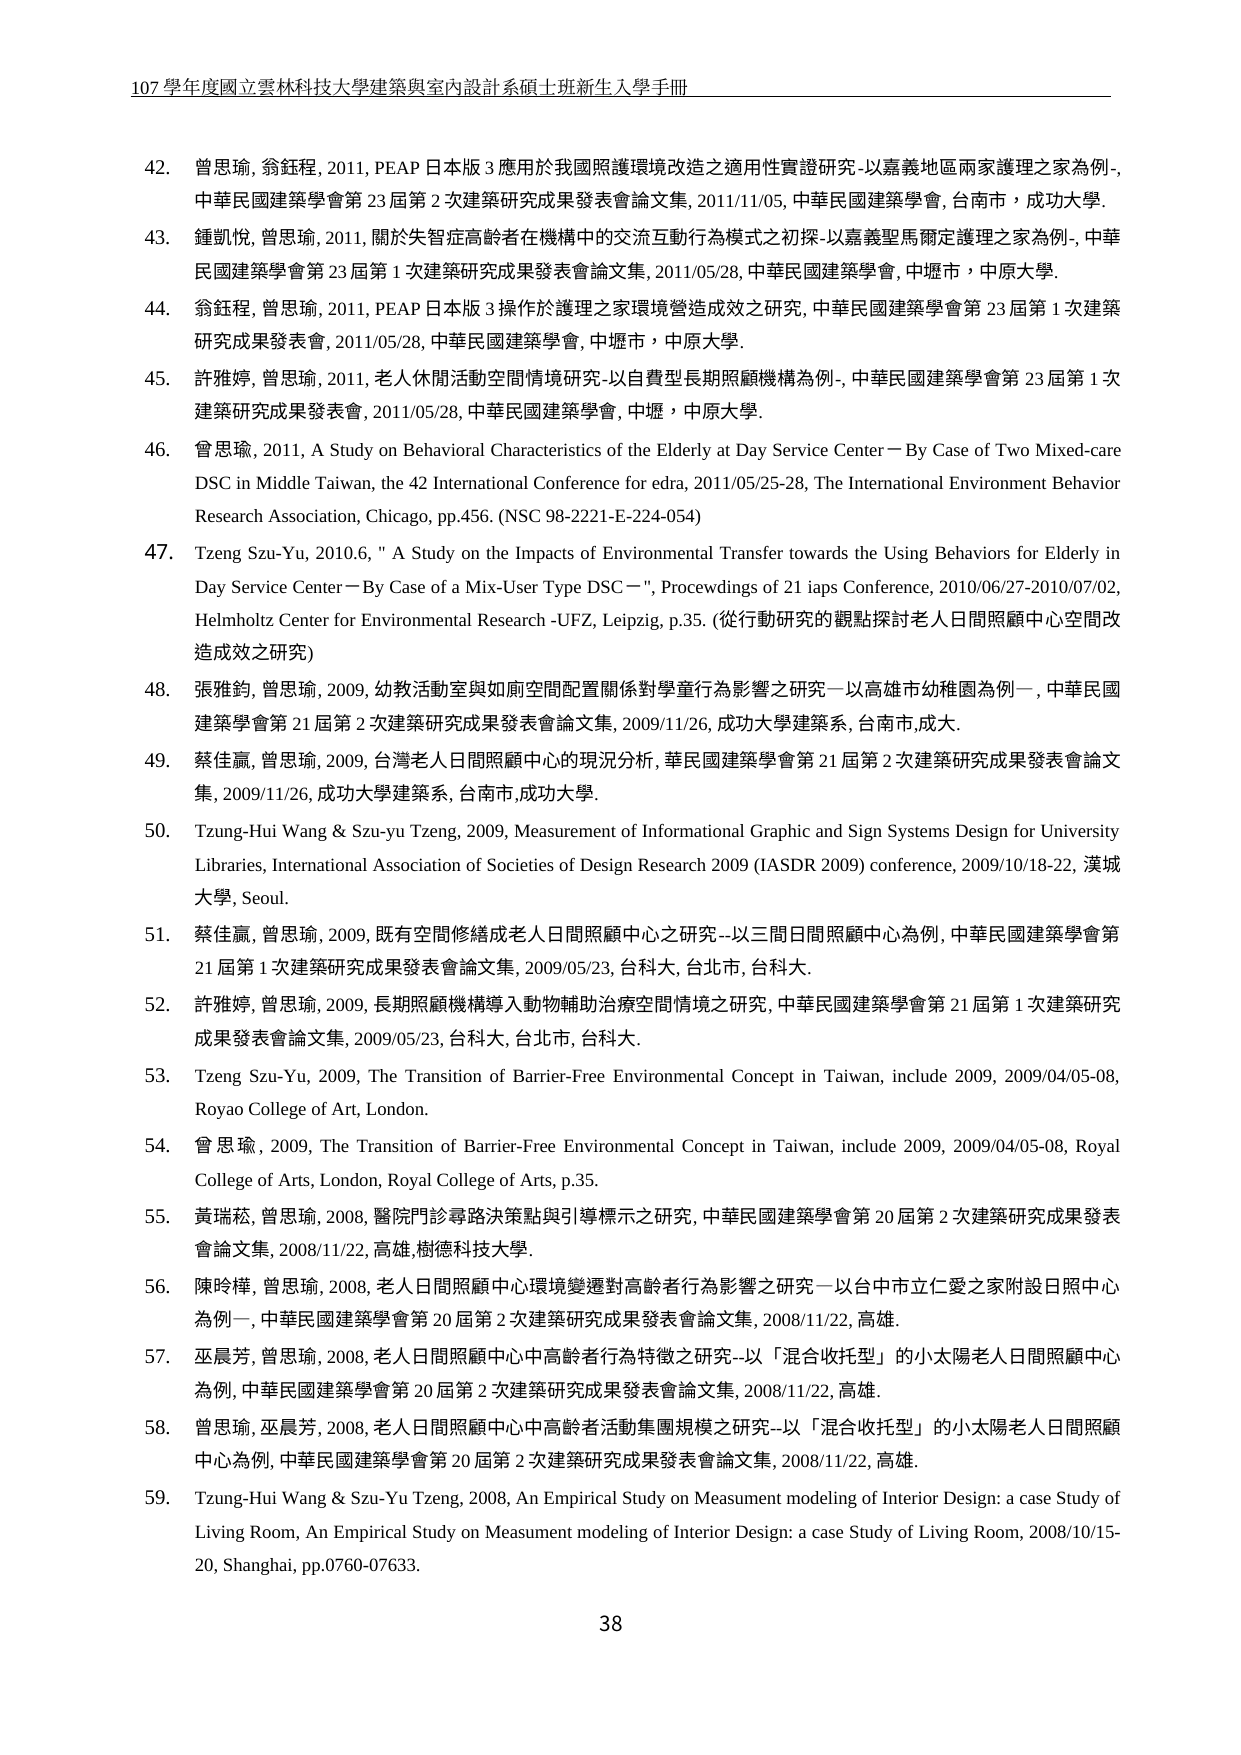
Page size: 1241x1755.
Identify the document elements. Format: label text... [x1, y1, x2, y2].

list 曾思瑜, 翁鈺程, 2011, PEAP日本版3應用於我國照護環境改造之適用性實證研究-以嘉義地區兩家護理之家為例-, 中華民國建築學會第23屆第2次建築研究成果發表會論文集, 2011/11/05, 中華民國建築學會, 台南市，成功大學. [144, 148, 1122, 214]
list 許雅婷, 曾思瑜, 2009, 長期照顧機構導入動物輔助治療空間情境之研究, 中華民國建築學會第21屆第1次建築研究成果發表會論文集, 2009/05/23, 台科大, 台北市, 台科大. [144, 985, 1122, 1052]
list 翁鈺程, 曾思瑜, 2011, PEAP日本版3操作於護理之家環境營造成效之研究, 中華民國建築學會第23屆第1次建築研究成果發表會, 2011/05/28, 中華民國建築學會, 中壢市，中原大學. [144, 288, 1122, 355]
list Tzung-Hui Wang & Szu-Yu Tzeng, 2008, An Empirical Study on Measument modeling of Interior Design: a case Study of Living Room, An Empirical Study on Measument modeling of Interior Design: a case Study of Living Room, 2008/10/15-20, Shanghai, pp.0760-07633. [144, 1478, 1122, 1578]
list Tzung-Hui Wang & Szu-yu Tzeng, 2009, Measurement of Informational Graphic and Sign Systems Design for University Libraries, International Association of Societies of Design Research 2009 (IASDR 2009) conference, 2009/10/18-22, 漢城大學, Seoul. [144, 811, 1122, 911]
list 蔡佳贏, 曾思瑜, 2009, 既有空間修繕成老人日間照顧中心之研究--以三間日間照顧中心為例, 中華民國建築學會第21屆第1次建築研究成果發表會論文集, 2009/05/23, 台科大, 台北市, 台科大. [144, 915, 1122, 981]
list 許雅婷, 曾思瑜, 2011, 老人休閒活動空間情境研究-以自費型長期照顧機構為例-, 中華民國建築學會第23屆第1次建築研究成果發表會, 2011/05/28, 中華民國建築學會, 中壢，中原大學. [144, 359, 1122, 426]
list 曾思瑜, 2011, A Study on Behavioral Characteristics of the Elderly at Day Service Center－By Case of Two Mixed-care DSC in Middle Taiwan, the 42 International Conference for edra, 2011/05/25-28, The International Environment Behavior Research Association, Chicago, pp.456. (NSC 98-2221-E-224-054) [144, 429, 1122, 529]
list 黃瑞菘, 曾思瑜, 2008, 醫院門診尋路決策點與引導標示之研究, 中華民國建築學會第20屆第2次建築研究成果發表會論文集, 2008/11/22, 高雄,樹德科技大學. [144, 1196, 1122, 1263]
list 曾思瑜, 2009, The Transition of Barrier-Free Environmental Concept in Taiwan, include 2009, 2009/04/05-08, Royal College of Arts, London, Royal College of Arts, p.35. [144, 1126, 1122, 1193]
list 曾思瑜, 巫晨芳, 2008, 老人日間照顧中心中高齡者活動集團規模之研究--以「混合收托型」的小太陽老人日間照顧中心為例, 中華民國建築學會第20屆第2次建築研究成果發表會論文集, 2008/11/22, 高雄. [144, 1408, 1122, 1474]
list Tzeng Szu-Yu, 2010.6, " A Study on the Impacts of Environmental Transfer towards the Using Behaviors for Elderly in Day Service Center－By Case of a Mix-User Type DSC－", Procewdings of 21 iaps Conference, 2010/06/27-2010/07/02, Helmholtz Center for Environmental Research -UFZ, Leipzig, p.35. (從行動研究的觀點探討老人日間照顧中心空間改造成效之研究) [144, 533, 1122, 666]
list 鍾凱悅, 曾思瑜, 2011, 關於失智症高齡者在機構中的交流互動行為模式之初探-以嘉義聖馬爾定護理之家為例-, 中華民國建築學會第23屆第1次建築研究成果發表會論文集, 2011/05/28, 中華民國建築學會, 中壢市，中原大學. [144, 218, 1122, 285]
list 張雅鈞, 曾思瑜, 2009, 幼教活動室與如廁空間配置關係對學童行為影響之研究—以高雄市幼稚園為例—, 中華民國建築學會第21屆第2次建築研究成果發表會論文集, 2009/11/26, 成功大學建築系, 台南市,成大. [144, 670, 1122, 737]
list 陳昤樺, 曾思瑜, 2008, 老人日間照顧中心環境變遷對高齡者行為影響之研究—以台中市立仁愛之家附設日照中心為例—, 中華民國建築學會第20屆第2次建築研究成果發表會論文集, 2008/11/22, 高雄. [144, 1267, 1122, 1333]
list Tzeng Szu-Yu, 2009, The Transition of Barrier-Free Environmental Concept in Taiwan, include 2009, 2009/04/05-08, Royao College of Art, London. [144, 1056, 1122, 1122]
list 蔡佳贏, 曾思瑜, 2009, 台灣老人日間照顧中心的現況分析, 華民國建築學會第21屆第2次建築研究成果發表會論文集, 2009/11/26, 成功大學建築系, 台南市,成功大學. [144, 741, 1122, 807]
list 巫晨芳, 曾思瑜, 2008, 老人日間照顧中心中高齡者行為特徵之研究--以「混合收托型」的小太陽老人日間照顧中心為例, 中華民國建築學會第20屆第2次建築研究成果發表會論文集, 2008/11/22, 高雄. [144, 1337, 1122, 1404]
